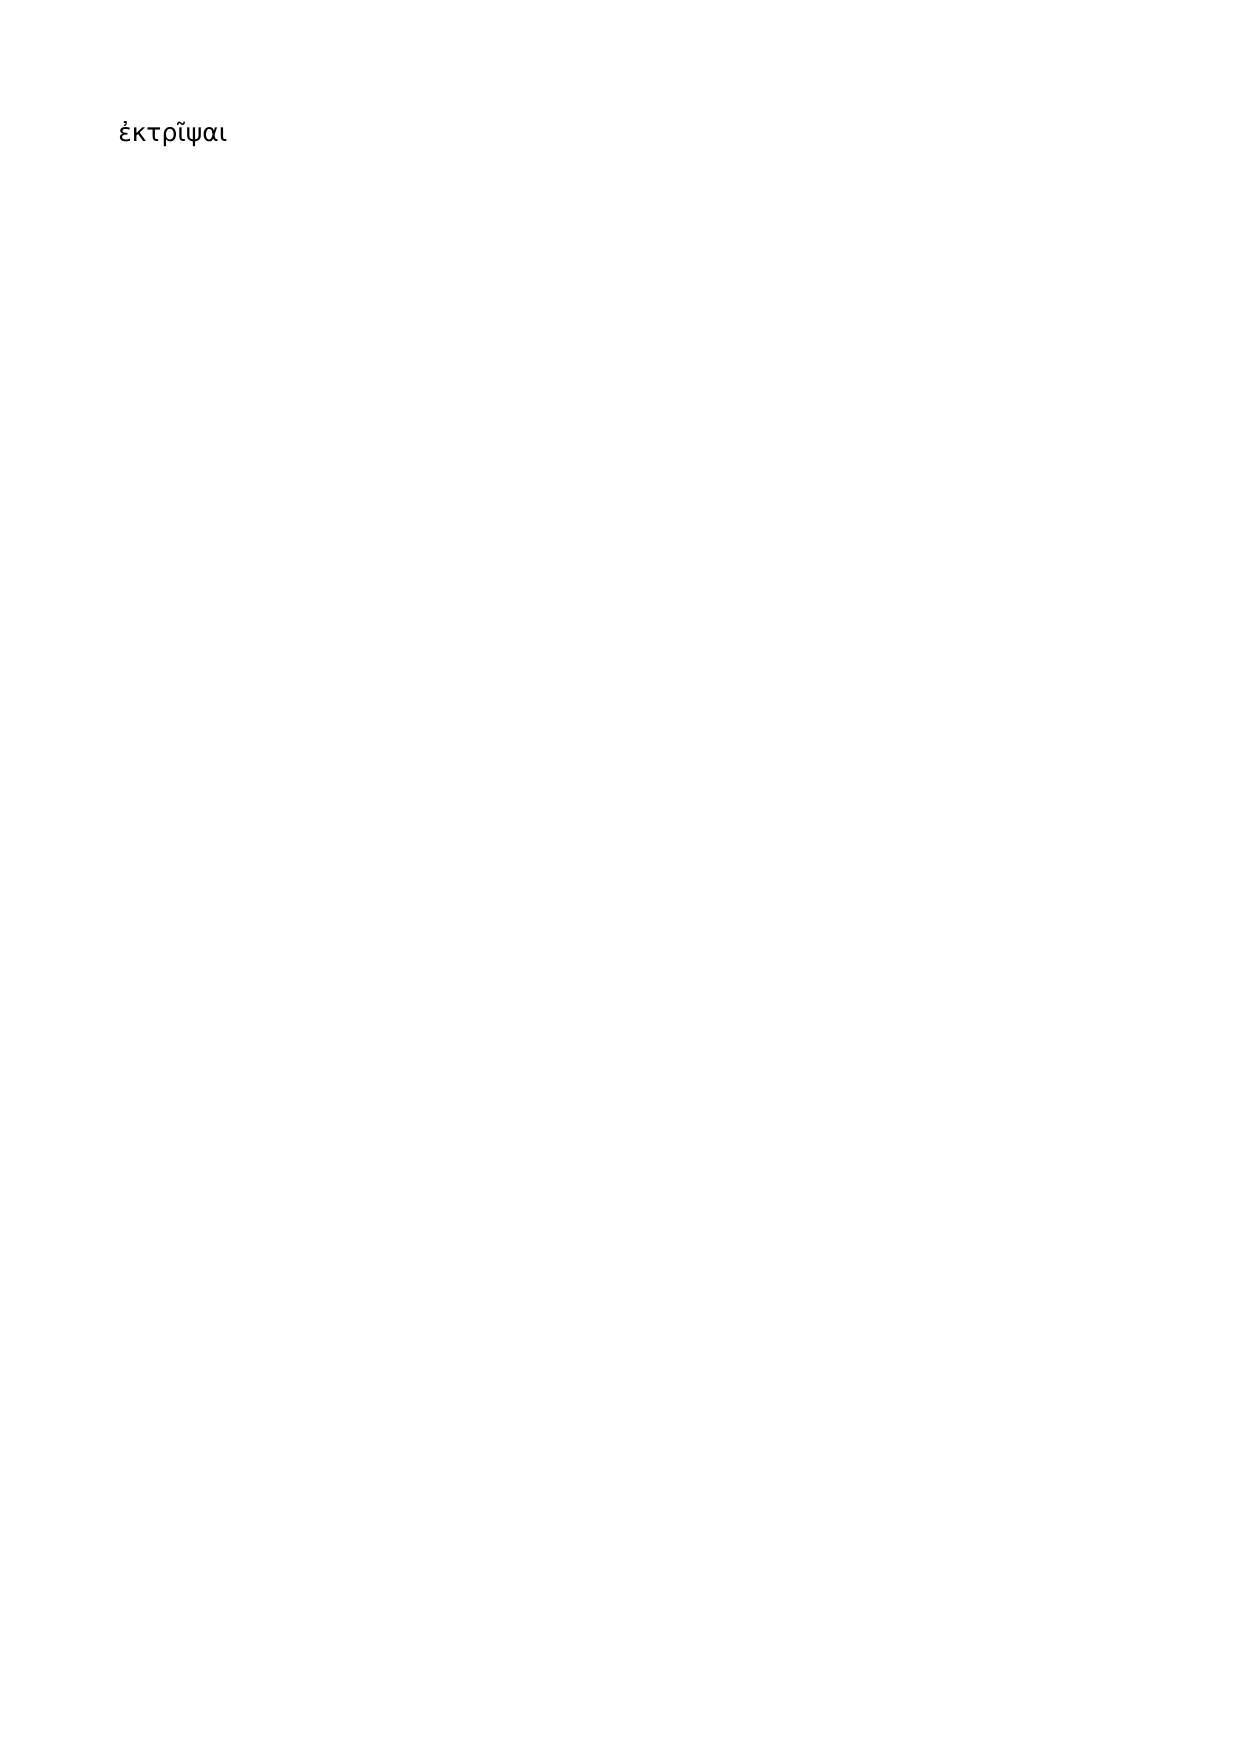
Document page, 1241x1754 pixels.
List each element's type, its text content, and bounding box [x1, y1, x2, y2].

text ἐκτρῖψαι [118, 118, 1122, 147]
